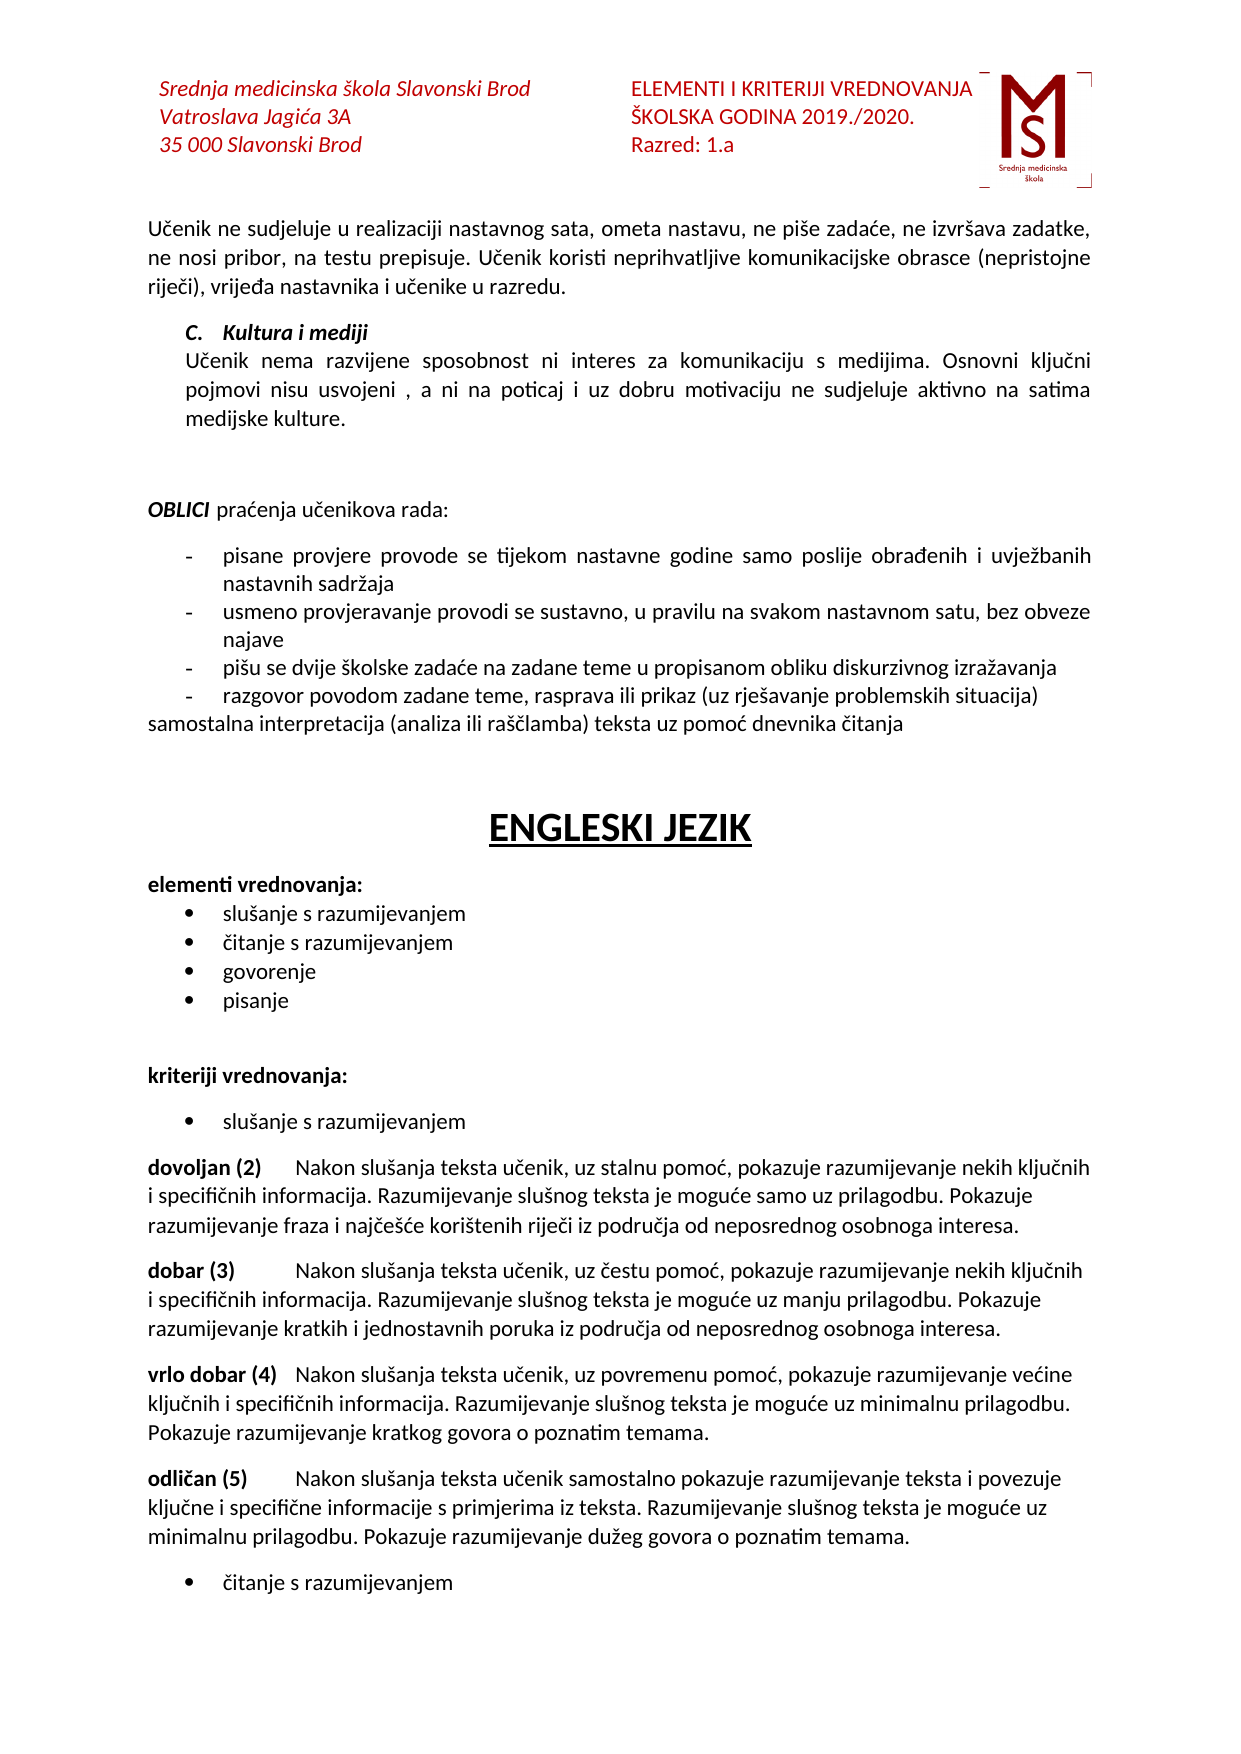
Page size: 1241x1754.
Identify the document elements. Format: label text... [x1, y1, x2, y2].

text elementi vrednovanja: [148, 870, 1093, 898]
list pišu se dvije školske zadaće na zadane teme u propisanom obliku diskurzivnog izražavanja [185, 653, 1093, 681]
text OBLICI praćenja učenikova rada: [148, 495, 1093, 523]
list slušanje s razumijevanjem [185, 1107, 1093, 1135]
list Kultura i mediji [185, 318, 1093, 346]
text Učenik ne sudjeluje u realizaciji nastavnog sata, ometa nastavu, ne piše zadaće, ne izvršava zadatke, ne nosi pribor, na testu prepisuje. Učenik koristi neprihvatljive komunikacijske obrasce (nepristojne riječi), vrijeđa nastavnika i učenike u razredu. [148, 214, 1093, 300]
text samostalna interpretacija (analiza ili raščlamba) teksta uz pomoć dnevnika čitanja [148, 709, 1093, 737]
text odličan (5) Nakon slušanja teksta učenik samostalno pokazuje razumijevanje teksta i povezuje ključne i specifične informacije s primjerima iz teksta. Razumijevanje slušnog teksta je moguće uz minimalnu prilagodbu. Pokazuje razumijevanje dužeg govora o poznatim temama. [148, 1464, 1093, 1550]
list pisanje [185, 986, 1093, 1014]
text dovoljan (2) Nakon slušanja teksta učenik, uz stalnu pomoć, pokazuje razumijevanje nekih ključnih i specifičnih informacija. Razumijevanje slušnog teksta je moguće samo uz prilagodbu. Pokazuje razumijevanje fraza i najčešće korištenih riječi iz područja od neposrednog osobnoga interesa. [148, 1153, 1093, 1239]
list čitanje s razumijevanjem [185, 1568, 1093, 1596]
list slušanje s razumijevanjem [185, 899, 1093, 927]
list govorenje [185, 957, 1093, 985]
list čitanje s razumijevanjem [185, 928, 1093, 956]
list razgovor povodom zadane teme, rasprava ili prikaz (uz rješavanje problemskih situacija) [185, 681, 1093, 709]
text Učenik nema razvijene sposobnost ni interes za komunikaciju s medijima. Osnovni ključni pojmovi nisu usvojeni , a ni na poticaj i uz dobru motivaciju ne sudjeluje aktivno na satima medijske kulture. [185, 346, 1093, 432]
list pisane provjere provode se tijekom nastavne godine samo poslije obrađenih i uvježbanih nastavnih sadržaja [185, 541, 1093, 597]
list usmeno provjeravanje provodi se sustavno, u pravilu na svakom nastavnom satu, bez obveze najave [185, 597, 1093, 653]
text kriteriji vrednovanja: [148, 1061, 1093, 1089]
text dobar (3) Nakon slušanja teksta učenik, uz čestu pomoć, pokazuje razumijevanje nekih ključnih i specifičnih informacija. Razumijevanje slušnog teksta je moguće uz manju prilagodbu. Pokazuje razumijevanje kratkih i jednostavnih poruka iz područja od neposrednog osobnoga interesa. [148, 1256, 1093, 1343]
text vrlo dobar (4) Nakon slušanja teksta učenik, uz povremenu pomoć, pokazuje razumijevanje većine ključnih i specifičnih informacija. Razumijevanje slušnog teksta je moguće uz minimalnu prilagodbu. Pokazuje razumijevanje kratkog govora o poznatim temama. [148, 1360, 1093, 1446]
text ENGLESKI JEZIK [148, 801, 1093, 851]
